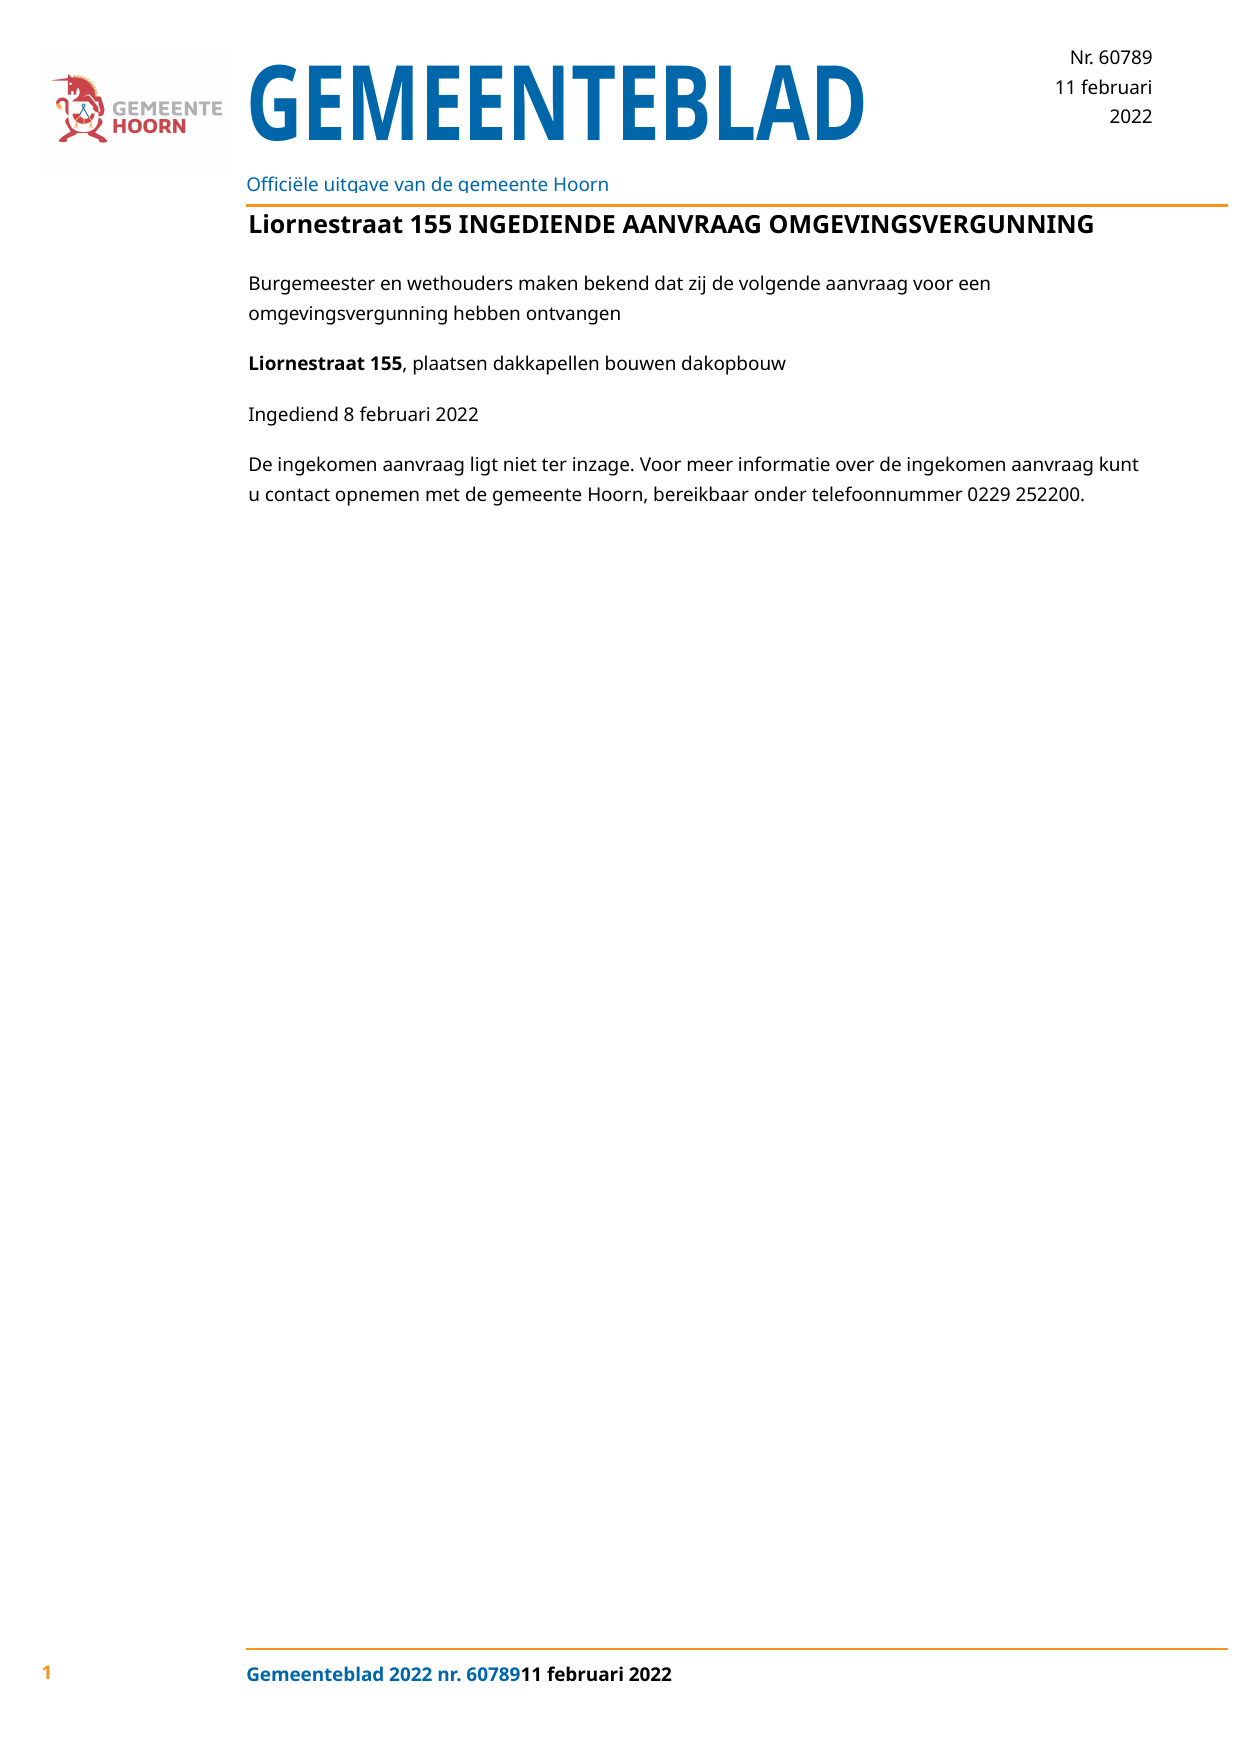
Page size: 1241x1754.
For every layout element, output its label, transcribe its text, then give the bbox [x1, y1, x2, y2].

text Burgemeester en wethouders maken bekend dat zij de volgende aanvraag voor een omgevingsvergunning hebben ontvangen [248, 270, 1152, 326]
text De ingekomen aanvraag ligt niet ter inzage. Voor meer informatie over de ingekomen aanvraag kunt u contact opnemen met de gemeente Hoorn, bereikbaar onder telefoonnummer 0229 252200. [248, 451, 1152, 506]
text Liornestraat 155 INGEDIENDE AANVRAAG OMGEVINGSVERGUNNING [248, 207, 1152, 241]
text Ingediend 8 februari 2022 [248, 401, 1152, 426]
picture [41, 47, 231, 172]
text Liornestraat 155, plaatsen dakkapellen bouwen dakopbouw [248, 350, 1152, 376]
